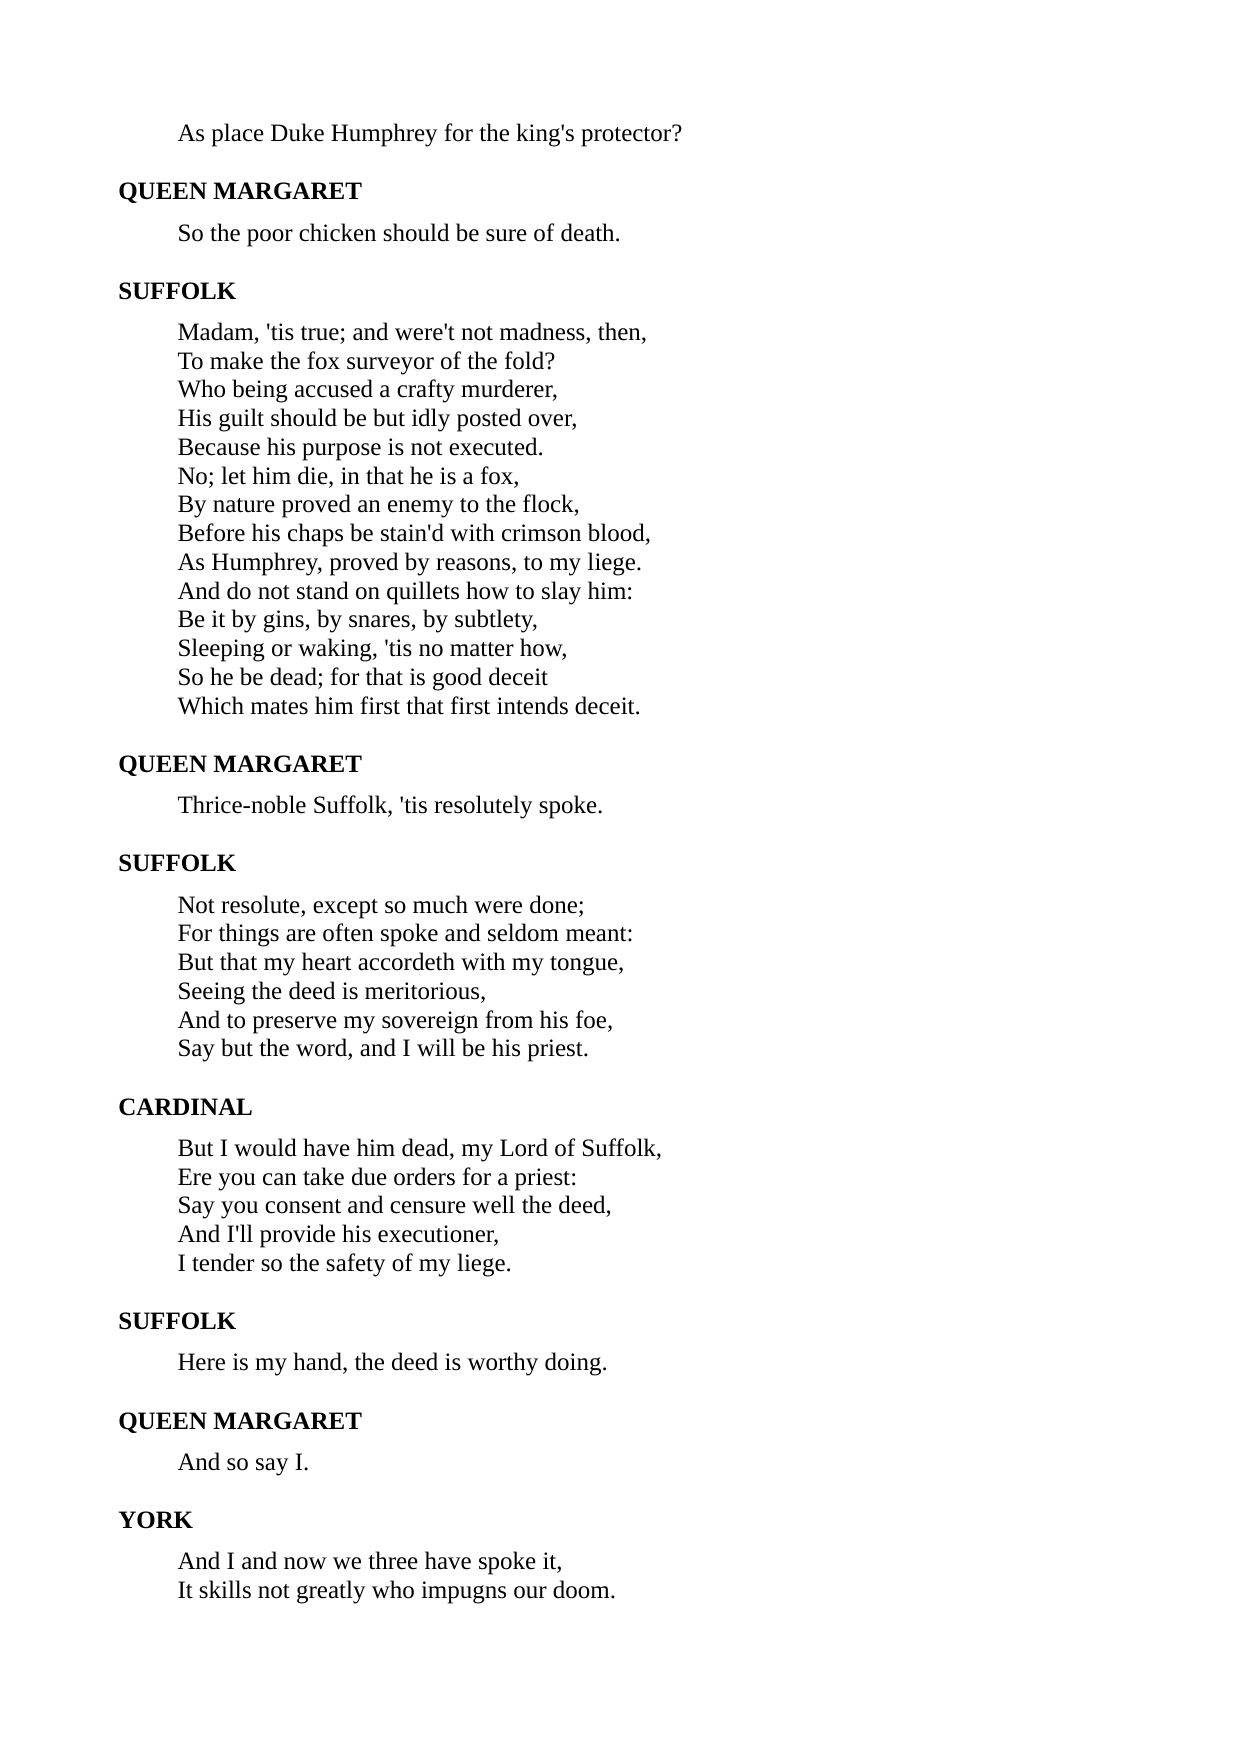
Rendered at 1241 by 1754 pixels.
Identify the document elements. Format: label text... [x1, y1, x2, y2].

text Thrice-noble Suffolk, 'tis resolutely spoke. [177, 790, 1063, 819]
text YORK [118, 1505, 1122, 1534]
text And so say I. [177, 1447, 1063, 1476]
text And I and now we three have spoke it, It skills not greatly who impugns our doom. [177, 1546, 1063, 1604]
text Madam, 'tis true; and were't not madness, then, To make the fox surveyor of the fold? Who being accused a crafty murderer, His guilt should be but idly posted over, Because his purpose is not executed. No; let him die, in that he is a fox, By nature proved an enemy to the flock, Before his chaps be stain'd with crimson blood, As Humphrey, proved by reasons, to my liege. And do not stand on quillets how to slay him: Be it by gins, by snares, by subtlety, Sleeping or waking, 'tis no matter how, So he be dead; for that is good deceit Which mates him first that first intends deceit. [177, 317, 1063, 719]
text SUFFOLK [118, 848, 1122, 877]
text QUEEN MARGARET [118, 176, 1122, 205]
text Not resolute, except so much were done; For things are often spoke and seldom meant: But that my heart accordeth with my tongue, Seeing the deed is meritorious, And to preserve my sovereign from his foe, Say but the word, and I will be his priest. [177, 890, 1063, 1062]
text So the poor chicken should be sure of death. [177, 218, 1063, 246]
text SUFFOLK [118, 276, 1122, 304]
text But I would have him dead, my Lord of Suffolk, Ere you can take due orders for a priest: Say you consent and censure well the deed, And I'll provide his executioner, I tender so the safety of my liege. [177, 1133, 1063, 1277]
text CARDINAL [118, 1092, 1122, 1121]
text SUFFOLK [118, 1306, 1122, 1335]
text As place Duke Humphrey for the king's protector? [177, 118, 1063, 147]
text QUEEN MARGARET [118, 749, 1122, 778]
text QUEEN MARGARET [118, 1406, 1122, 1434]
text Here is my hand, the deed is worthy doing. [177, 1347, 1063, 1376]
